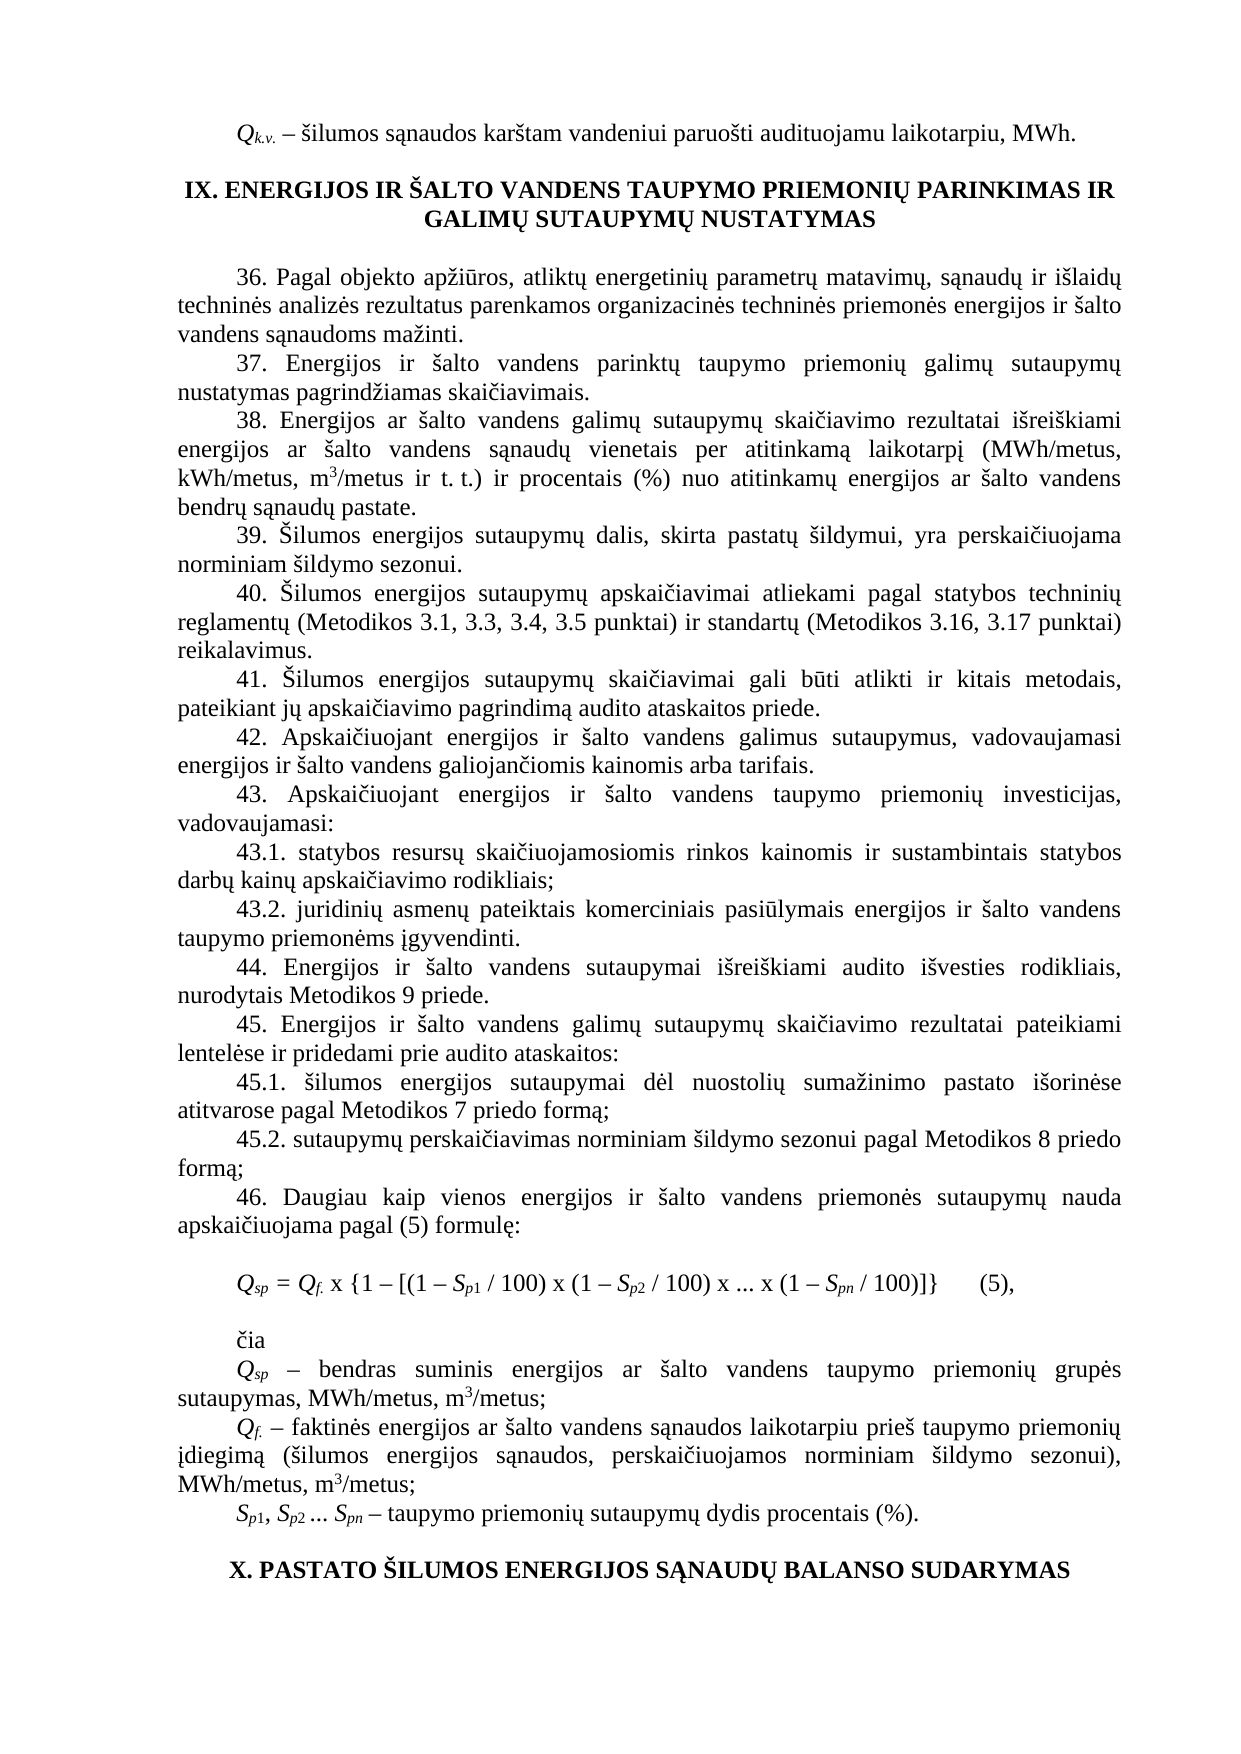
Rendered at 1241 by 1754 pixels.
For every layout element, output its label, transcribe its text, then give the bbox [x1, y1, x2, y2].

text 46. Daugiau kaip vienos energijos ir šalto vandens priemonės sutaupymų nauda apskaičiuojama pagal (5) formulę: [177, 1182, 1122, 1239]
text Qk.v. – šilumos sąnaudos karštam vandeniui paruošti audituojamu laikotarpiu, MWh. [177, 118, 1122, 147]
text Sp1, Sp2 ... Spn – taupymo priemonių sutaupymų dydis procentais (%). [177, 1498, 1122, 1527]
text 40. Šilumos energijos sutaupymų apskaičiavimai atliekami pagal statybos techninių reglamentų (Metodikos 3.1, 3.3, 3.4, 3.5 punktai) ir standartų (Metodikos 3.16, 3.17 punktai) reikalavimus. [177, 578, 1122, 664]
text 39. Šilumos energijos sutaupymų dalis, skirta pastatų šildymui, yra perskaičiuojama norminiam šildymo sezonui. [177, 521, 1122, 578]
text 41. Šilumos energijos sutaupymų skaičiavimai gali būti atlikti ir kitais metodais, pateikiant jų apskaičiavimo pagrindimą audito ataskaitos priede. [177, 664, 1122, 722]
text 45. Energijos ir šalto vandens galimų sutaupymų skaičiavimo rezultatai pateikiami lentelėse ir pridedami prie audito ataskaitos: [177, 1009, 1122, 1067]
text 37. Energijos ir šalto vandens parinktų taupymo priemonių galimų sutaupymų nustatymas pagrindžiamas skaičiavimais. [177, 348, 1122, 406]
text IX. ENERGIJOS IR ŠALTO VANDENS TAUPYMO PRIEMONIŲ PARINKIMAS IR GALIMŲ SUTAUPYMŲ NUSTATYMAS [177, 176, 1122, 233]
text 43.2. juridinių asmenų pateiktais komerciniais pasiūlymais energijos ir šalto vandens taupymo priemonėms įgyvendinti. [177, 894, 1122, 952]
text Qsp = Qf. x {1 – [(1 – Sp1 / 100) x (1 – Sp2 / 100) x ... x (1 – Spn / 100)]} (5), [236, 1268, 1122, 1297]
text 43. Apskaičiuojant energijos ir šalto vandens taupymo priemonių investicijas, vadovaujamasi: [177, 779, 1122, 837]
text 38. Energijos ar šalto vandens galimų sutaupymų skaičiavimo rezultatai išreiškiami energijos ar šalto vandens sąnaudų vienetais per atitinkamą laikotarpį (MWh/metus, kWh/metus, m3/metus ir t. t.) ir procentais (%) nuo atitinkamų energijos ar šalto vandens bendrų sąnaudų pastate. [177, 406, 1122, 521]
text 43.1. statybos resursų skaičiuojamosiomis rinkos kainomis ir sustambintais statybos darbų kainų apskaičiavimo rodikliais; [177, 837, 1122, 894]
text 44. Energijos ir šalto vandens sutaupymai išreiškiami audito išvesties rodikliais, nurodytais Metodikos 9 priede. [177, 952, 1122, 1009]
text 36. Pagal objekto apžiūros, atliktų energetinių parametrų matavimų, sąnaudų ir išlaidų techninės analizės rezultatus parenkamos organizacinės techninės priemonės energijos ir šalto vandens sąnaudoms mažinti. [177, 262, 1122, 348]
text Qsp – bendras suminis energijos ar šalto vandens taupymo priemonių grupės sutaupymas, MWh/metus, m3/metus; [177, 1354, 1122, 1412]
text X. PASTATO ŠILUMOS ENERGIJOS SĄNAUDŲ BALANSO SUDARYMAS [177, 1556, 1122, 1584]
text čia [177, 1326, 1122, 1354]
text 45.1. šilumos energijos sutaupymai dėl nuostolių sumažinimo pastato išorinėse atitvarose pagal Metodikos 7 priedo formą; [177, 1067, 1122, 1124]
text Qf. – faktinės energijos ar šalto vandens sąnaudos laikotarpiu prieš taupymo priemonių įdiegimą (šilumos energijos sąnaudos, perskaičiuojamos norminiam šildymo sezonui), MWh/metus, m3/metus; [177, 1412, 1122, 1498]
text 45.2. sutaupymų perskaičiavimas norminiam šildymo sezonui pagal Metodikos 8 priedo formą; [177, 1124, 1122, 1182]
text 42. Apskaičiuojant energijos ir šalto vandens galimus sutaupymus, vadovaujamasi energijos ir šalto vandens galiojančiomis kainomis arba tarifais. [177, 722, 1122, 779]
